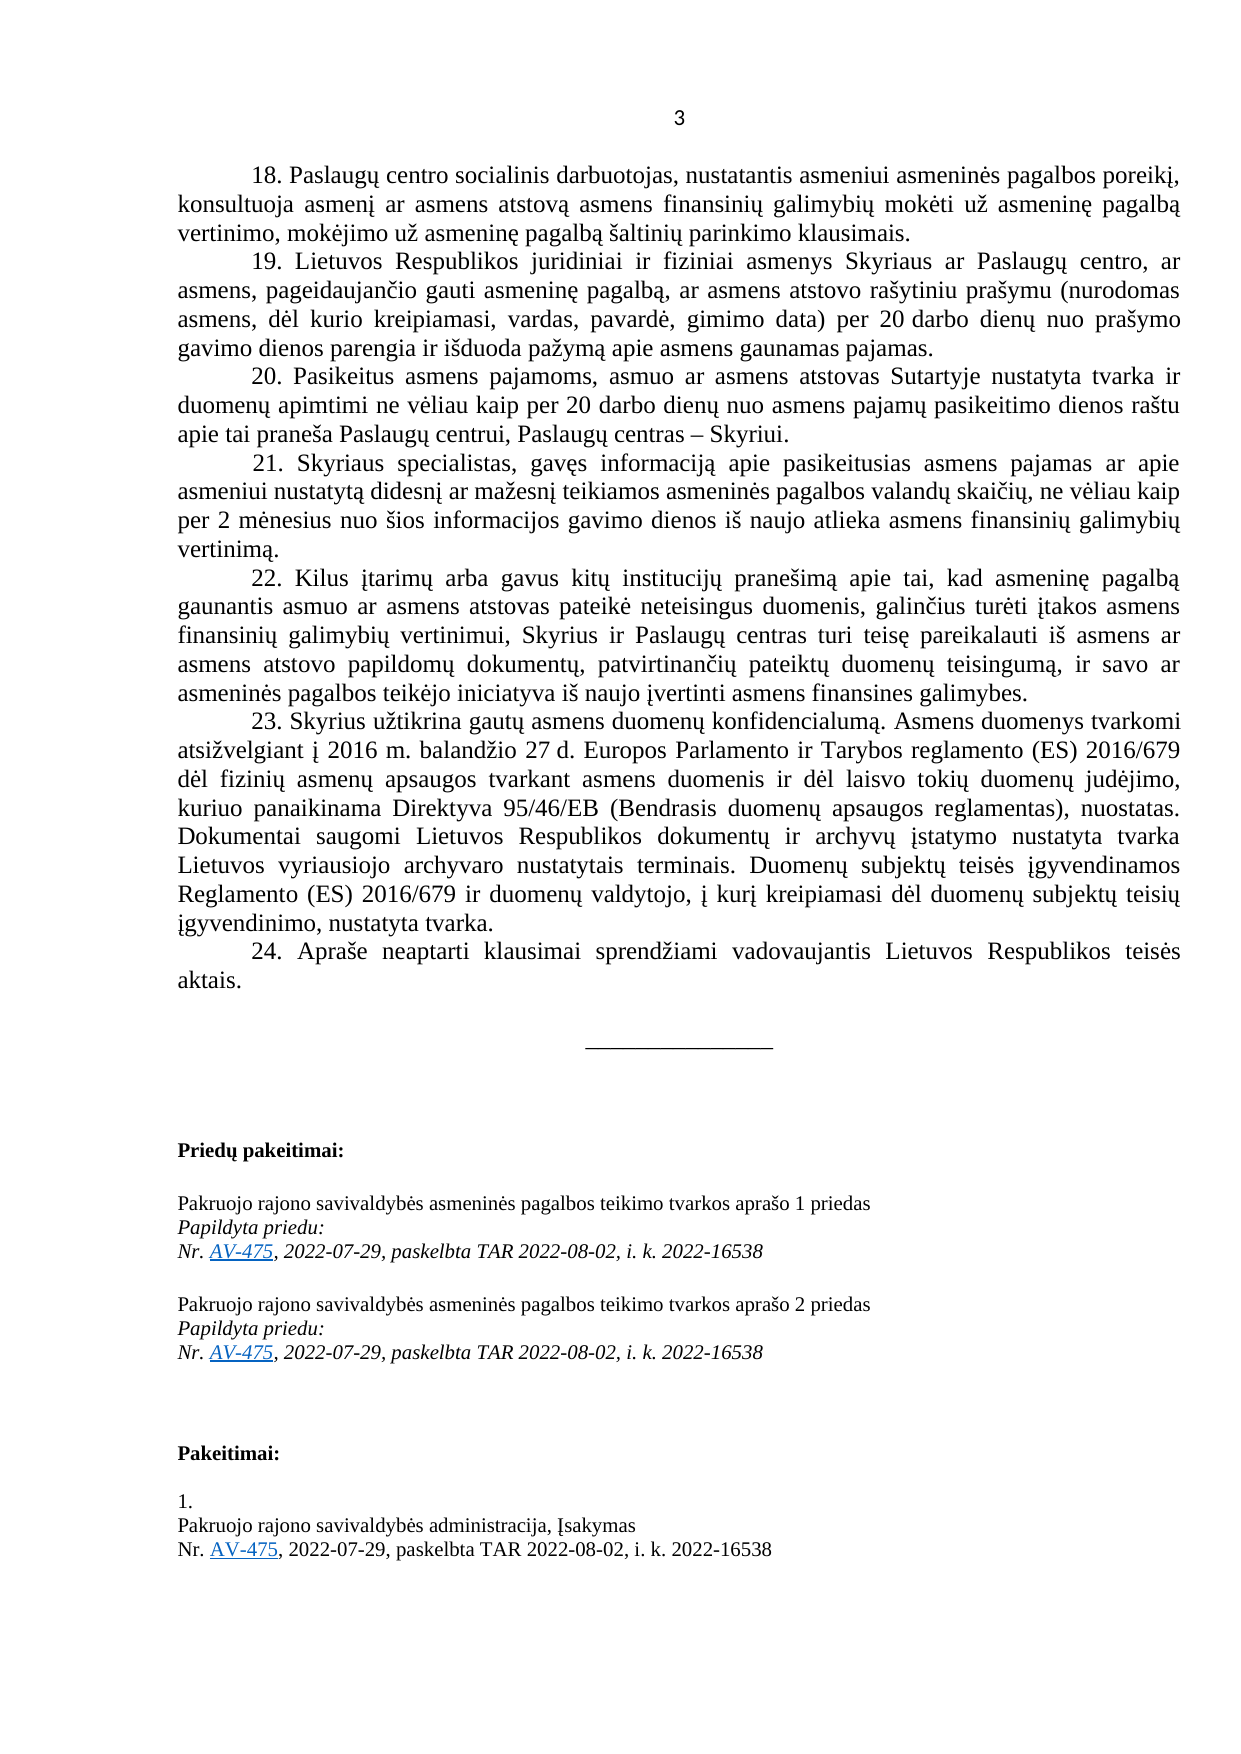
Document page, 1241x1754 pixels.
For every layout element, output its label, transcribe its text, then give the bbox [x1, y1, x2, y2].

text Nr. AV-475, 2022-07-29, paskelbta TAR 2022-08-02, i. k. 2022-16538 [177, 1239, 1181, 1263]
text 1. [177, 1489, 1181, 1513]
text 20. Pasikeitus asmens pajamoms, asmuo ar asmens atstovas Sutartyje nustatyta tvarka ir duomenų apimtimi ne vėliau kaip per 20 darbo dienų nuo asmens pajamų pasikeitimo dienos raštu apie tai praneša Paslaugų centrui, Paslaugų centras – Skyriui. [177, 361, 1181, 448]
text 21. Skyriaus specialistas, gavęs informaciją apie pasikeitusias asmens pajamas ar apie asmeniui nustatytą didesnį ar mažesnį teikiamos asmeninės pagalbos valandų skaičių, ne vėliau kaip per 2 mėnesius nuo šios informacijos gavimo dienos iš naujo atlieka asmens finansinių galimybių vertinimą. [177, 448, 1181, 563]
text Papildyta priedu: [177, 1214, 1181, 1239]
text Pakruojo rajono savivaldybės administracija, Įsakymas [177, 1513, 1181, 1537]
text Pakruojo rajono savivaldybės asmeninės pagalbos teikimo tvarkos aprašo 2 priedas [177, 1291, 1181, 1316]
text 22. Kilus įtarimų arba gavus kitų institucijų pranešimą apie tai, kad asmeninę pagalbą gaunantis asmuo ar asmens atstovas pateikė neteisingus duomenis, galinčius turėti įtakos asmens finansinių galimybių vertinimui, Skyrius ir Paslaugų centras turi teisę pareikalauti iš asmens ar asmens atstovo papildomų dokumentų, patvirtinančių pateiktų duomenų teisingumą, ir savo ar asmeninės pagalbos teikėjo iniciatyva iš naujo įvertinti asmens finansines galimybes. [177, 563, 1181, 706]
text 23. Skyrius užtikrina gautų asmens duomenų konfidencialumą. Asmens duomenys tvarkomi atsižvelgiant į 2016 m. balandžio 27 d. Europos Parlamento ir Tarybos reglamento (ES) 2016/679 dėl fizinių asmenų apsaugos tvarkant asmens duomenis ir dėl laisvo tokių duomenų judėjimo, kuriuo panaikinama Direktyva 95/46/EB (Bendrasis duomenų apsaugos reglamentas), nuostatas. Dokumentai saugomi Lietuvos Respublikos dokumentų ir archyvų įstatymo nustatyta tvarka Lietuvos vyriausiojo archyvaro nustatytais terminais. Duomenų subjektų teisės įgyvendinamos Reglamento (ES) 2016/679 ir duomenų valdytojo, į kurį kreipiamasi dėl duomenų subjektų teisių įgyvendinimo, nustatyta tvarka. [177, 706, 1181, 936]
text Nr. AV-475, 2022-07-29, paskelbta TAR 2022-08-02, i. k. 2022-16538 [177, 1537, 1181, 1561]
text Priedų pakeitimai: [177, 1138, 1181, 1162]
text 19. Lietuvos Respublikos juridiniai ir fiziniai asmenys Skyriaus ar Paslaugų centro, ar asmens, pageidaujančio gauti asmeninę pagalbą, ar asmens atstovo rašytiniu prašymu (nurodomas asmens, dėl kurio kreipiamasi, vardas, pavardė, gimimo data) per 20 darbo dienų nuo prašymo gavimo dienos parengia ir išduoda pažymą apie asmens gaunamas pajamas. [177, 246, 1181, 361]
text 24. Apraše neaptarti klausimai sprendžiami vadovaujantis Lietuvos Respublikos teisės aktais. [177, 936, 1181, 994]
text Pakruojo rajono savivaldybės asmeninės pagalbos teikimo tvarkos aprašo 1 priedas [177, 1191, 1181, 1214]
text Papildyta priedu: [177, 1316, 1181, 1339]
text _______________ [177, 1023, 1181, 1051]
text Nr. AV-475, 2022-07-29, paskelbta TAR 2022-08-02, i. k. 2022-16538 [177, 1339, 1181, 1364]
text 18. Paslaugų centro socialinis darbuotojas, nustatantis asmeniui asmeninės pagalbos poreikį, konsultuoja asmenį ar asmens atstovą asmens finansinių galimybių mokėti už asmeninę pagalbą vertinimo, mokėjimo už asmeninę pagalbą šaltinių parinkimo klausimais. [177, 160, 1181, 246]
text Pakeitimai: [177, 1441, 1181, 1464]
